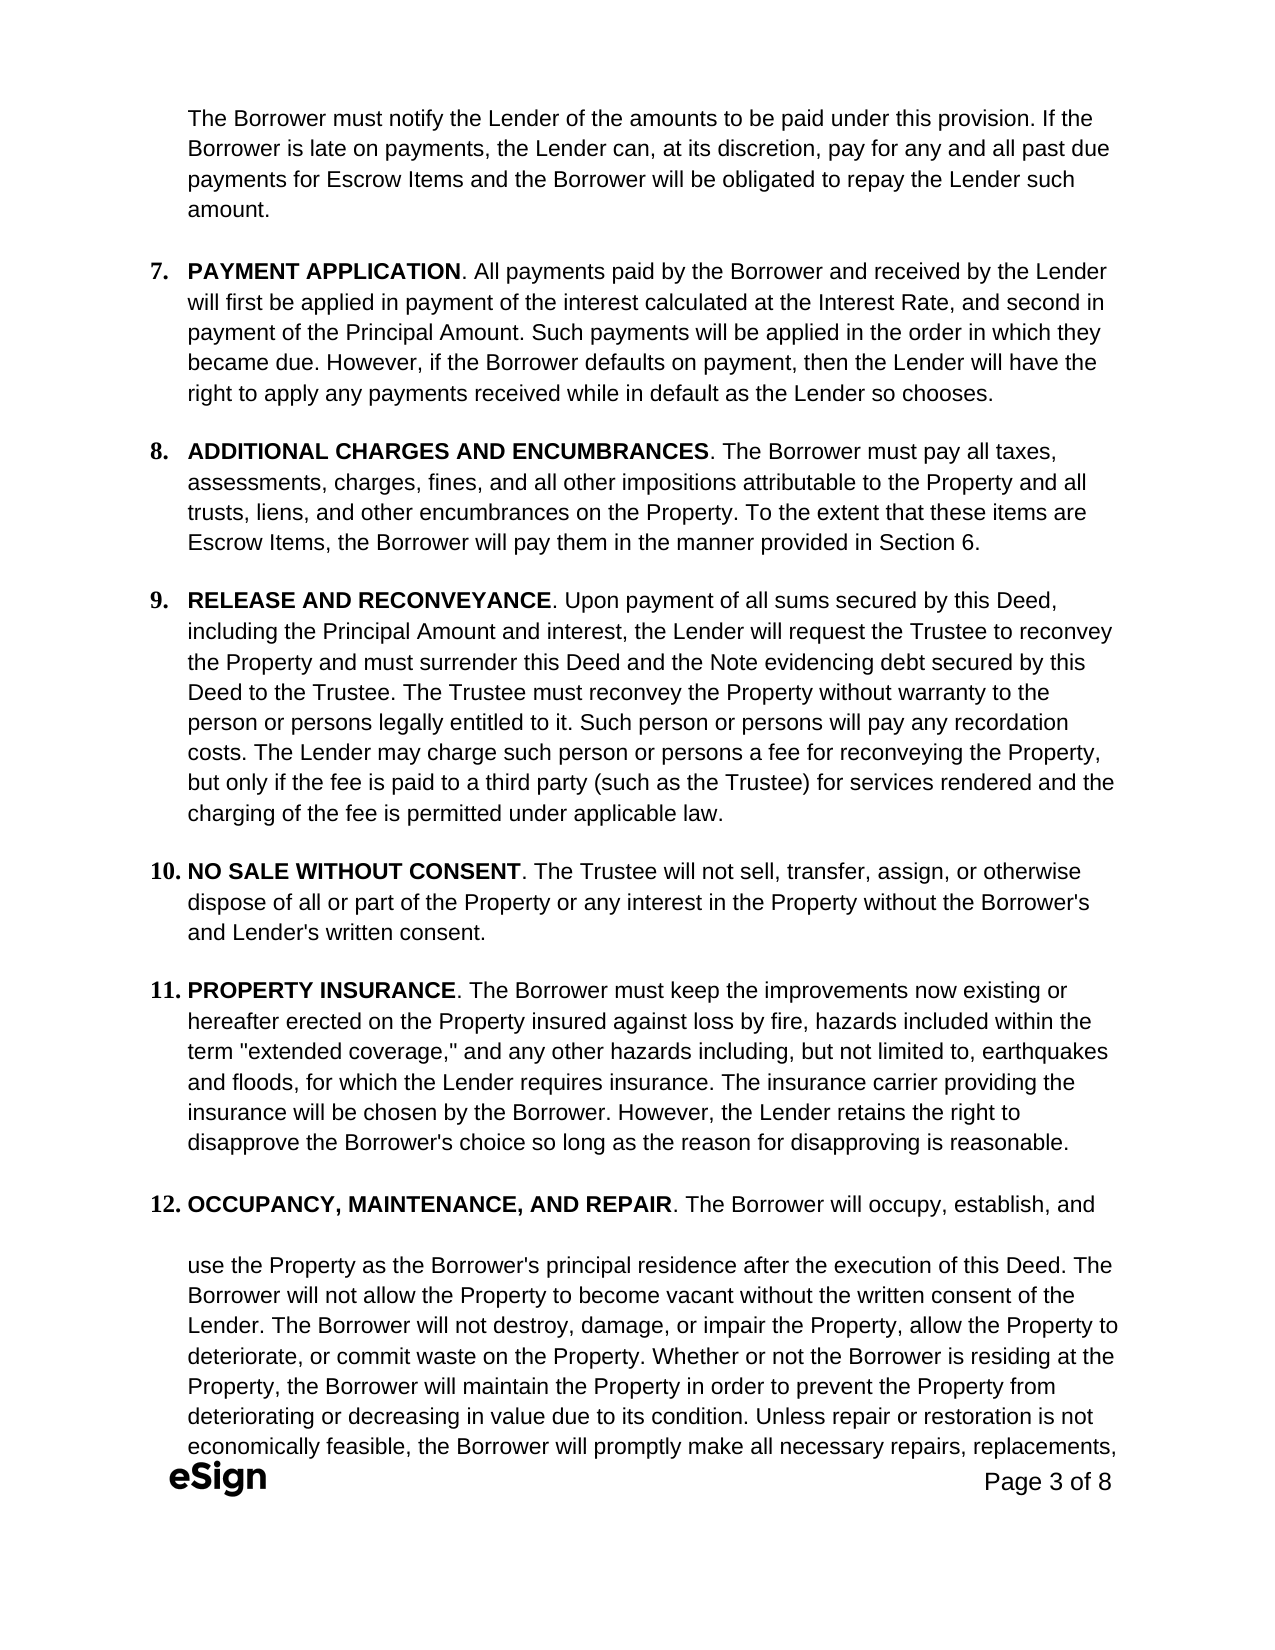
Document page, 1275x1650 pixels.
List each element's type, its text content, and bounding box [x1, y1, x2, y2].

list PAYMENT APPLICATION. All payments paid by the Borrower and received by the Lender will first be applied in payment of the interest calculated at the Interest Rate, and second in payment of the Principal Amount. Such payments will be applied in the order in which they became due. However, if the Borrower defaults on payment, then the Lender will have the right to apply any payments received while in default as the Lender so chooses. [150, 256, 1125, 406]
list RELEASE AND RECONVEYANCE. Upon payment of all sums secured by this Deed, including the Principal Amount and interest, the Lender will request the Trustee to reconvey the Property and must surrender this Deed and the Note evidencing debt secured by this Deed to the Trustee. The Trustee must reconvey the Property without warranty to the person or persons legally entitled to it. Such person or persons will pay any recordation costs. The Lender may charge such person or persons a fee for reconveying the Property, but only if the fee is paid to a third party (such as the Trustee) for services rendered and the charging of the fee is permitted under applicable law. [150, 586, 1125, 826]
list The Borrower must notify the Lender of the amounts to be paid under this provision. If the Borrower is late on payments, the Lender can, at its discretion, pay for any and all past due payments for Escrow Items and the Borrower will be obligated to repay the Lender such amount. [187, 105, 1125, 222]
list OCCUPANCY, MAINTENANCE, AND REPAIR. The Borrower will occupy, establish, and use the Property as the Borrower's principal residence after the execution of this Deed. The Borrower will not allow the Property to become vacant without the written consent of the Lender. The Borrower will not destroy, damage, or impair the Property, allow the Property to deteriorate, or commit waste on the Property. Whether or not the Borrower is residing at the Property, the Borrower will maintain the Property in order to prevent the Property from deteriorating or decreasing in value due to its condition. Unless repair or restoration is not economically feasible, the Borrower will promptly make all necessary repairs, replacements, [150, 1189, 1125, 1460]
list ADDITIONAL CHARGES AND ENCUMBRANCES. The Borrower must pay all taxes, assessments, charges, fines, and all other impositions attributable to the Property and all trusts, liens, and other encumbrances on the Property. To the extent that these items are Escrow Items, the Borrower will pay them in the manner provided in Section 6. [150, 436, 1125, 555]
list NO SALE WITHOUT CONSENT. The Trustee will not sell, transfer, assign, or otherwise dispose of all or part of the Property or any interest in the Property without the Borrower's and Lender's written consent. [150, 856, 1125, 945]
list PROPERTY INSURANCE. The Borrower must keep the improvements now existing or hereafter erected on the Property insured against loss by fire, hazards included within the term "extended coverage," and any other hazards including, but not limited to, earthquakes and floods, for which the Lender requires insurance. The insurance carrier providing the insurance will be chosen by the Borrower. However, the Lender retains the right to disapprove the Borrower's choice so long as the reason for disapproving is reasonable. [150, 975, 1125, 1155]
